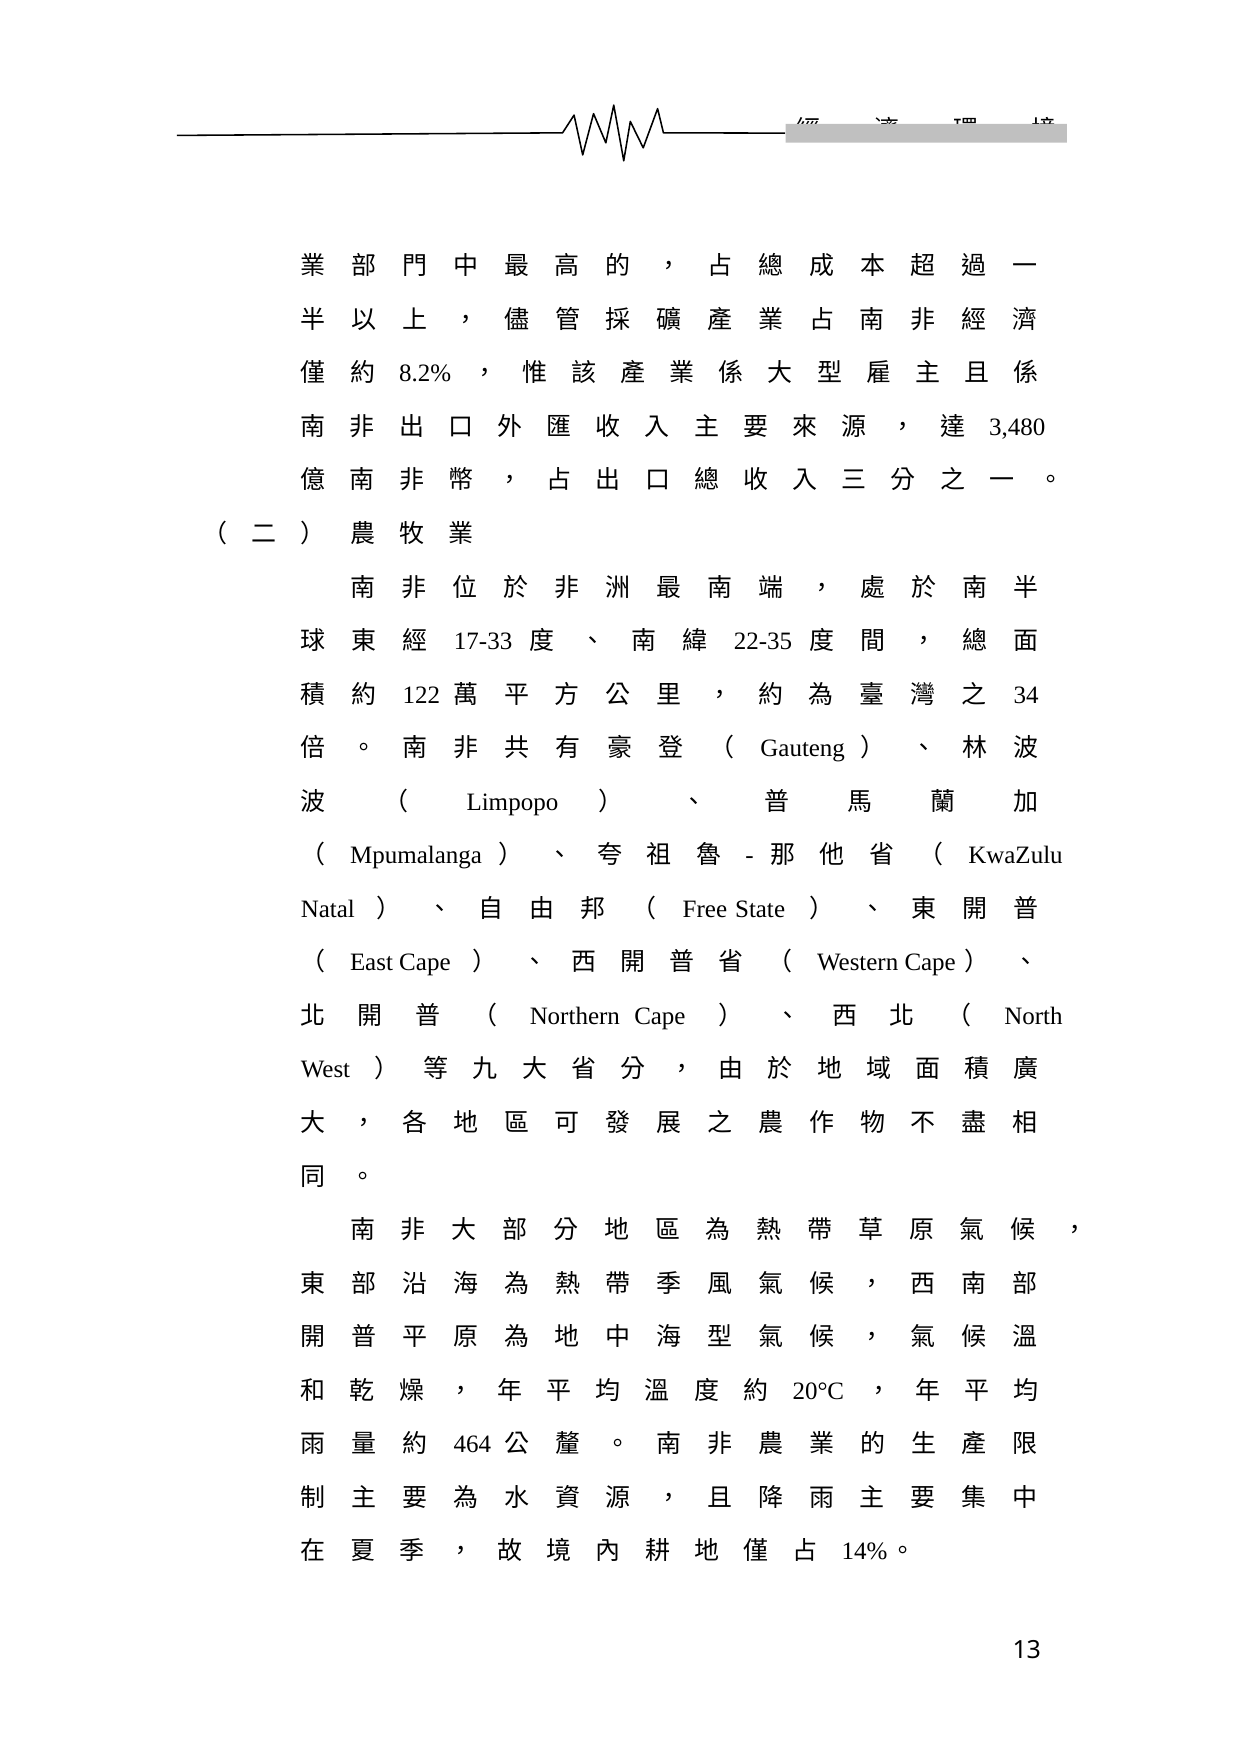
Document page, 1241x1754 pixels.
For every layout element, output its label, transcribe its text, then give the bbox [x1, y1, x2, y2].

text （二）農牧業 [202, 505, 1063, 558]
text 南非大部分地區為熱帶草原氣候，東部沿海為熱帶季風氣候，西南部開普平原為地中海型氣候，氣候溫和乾燥，年平均溫度約20°C，年平均雨量約464公釐。南非農業的生產限制主要為水資源，且降雨主要集中在夏季，故境內耕地僅占14%。 [276, 1201, 1063, 1576]
text 業部門中最高的，占總成本超過一半以上，儘管採礦產業占南非經濟僅約8.2%，惟該產業係大型雇主且係南非出口外匯收入主要來源，達3,480億南非幣，占出口總收入三分之一。 [276, 237, 1063, 505]
text 南非位於非洲最南端，處於南半球東經17-33度、南緯22-35度間，總面積約122萬平方公里，約為臺灣之34倍。南非共有豪登（Gauteng）、林波波（Limpopo）、普馬蘭加（Mpumalanga）、夸祖魯-那他省（KwaZulu Natal）、自由邦（Free State）、東開普（East Cape）、西開普省（Western Cape）、北開普（Northern Cape）、西北（North West）等九大省分，由於地域面積廣大，各地區可發展之農作物不盡相同。 [276, 558, 1063, 1201]
